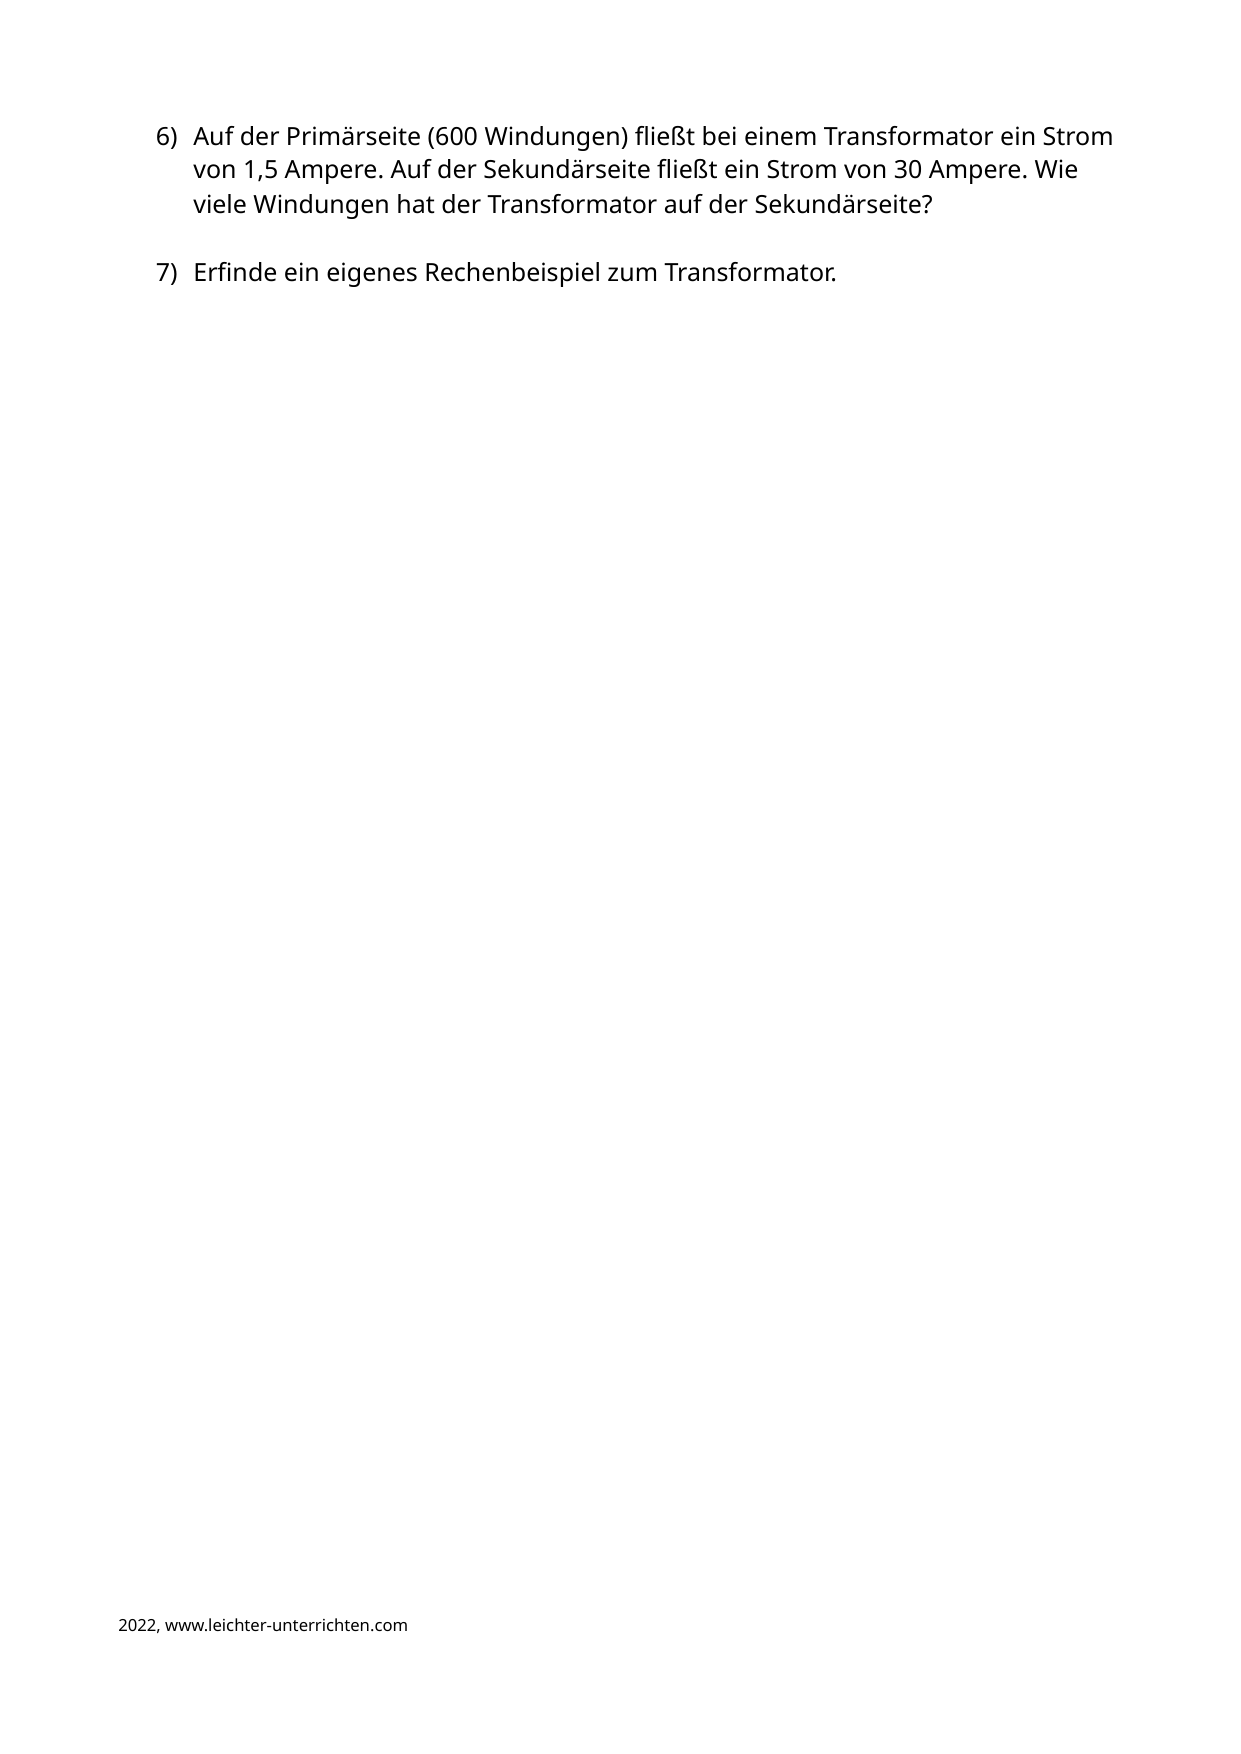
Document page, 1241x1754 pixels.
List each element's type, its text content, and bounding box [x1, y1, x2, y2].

list Erfinde ein eigenes Rechenbeispiel zum Transformator. [156, 254, 1122, 288]
list Auf der Primärseite (600 Windungen) fließt bei einem Transformator ein Strom von 1,5 Ampere. Auf der Sekundärseite fließt ein Strom von 30 Ampere. Wie viele Windungen hat der Transformator auf der Sekundärseite? [156, 118, 1122, 254]
